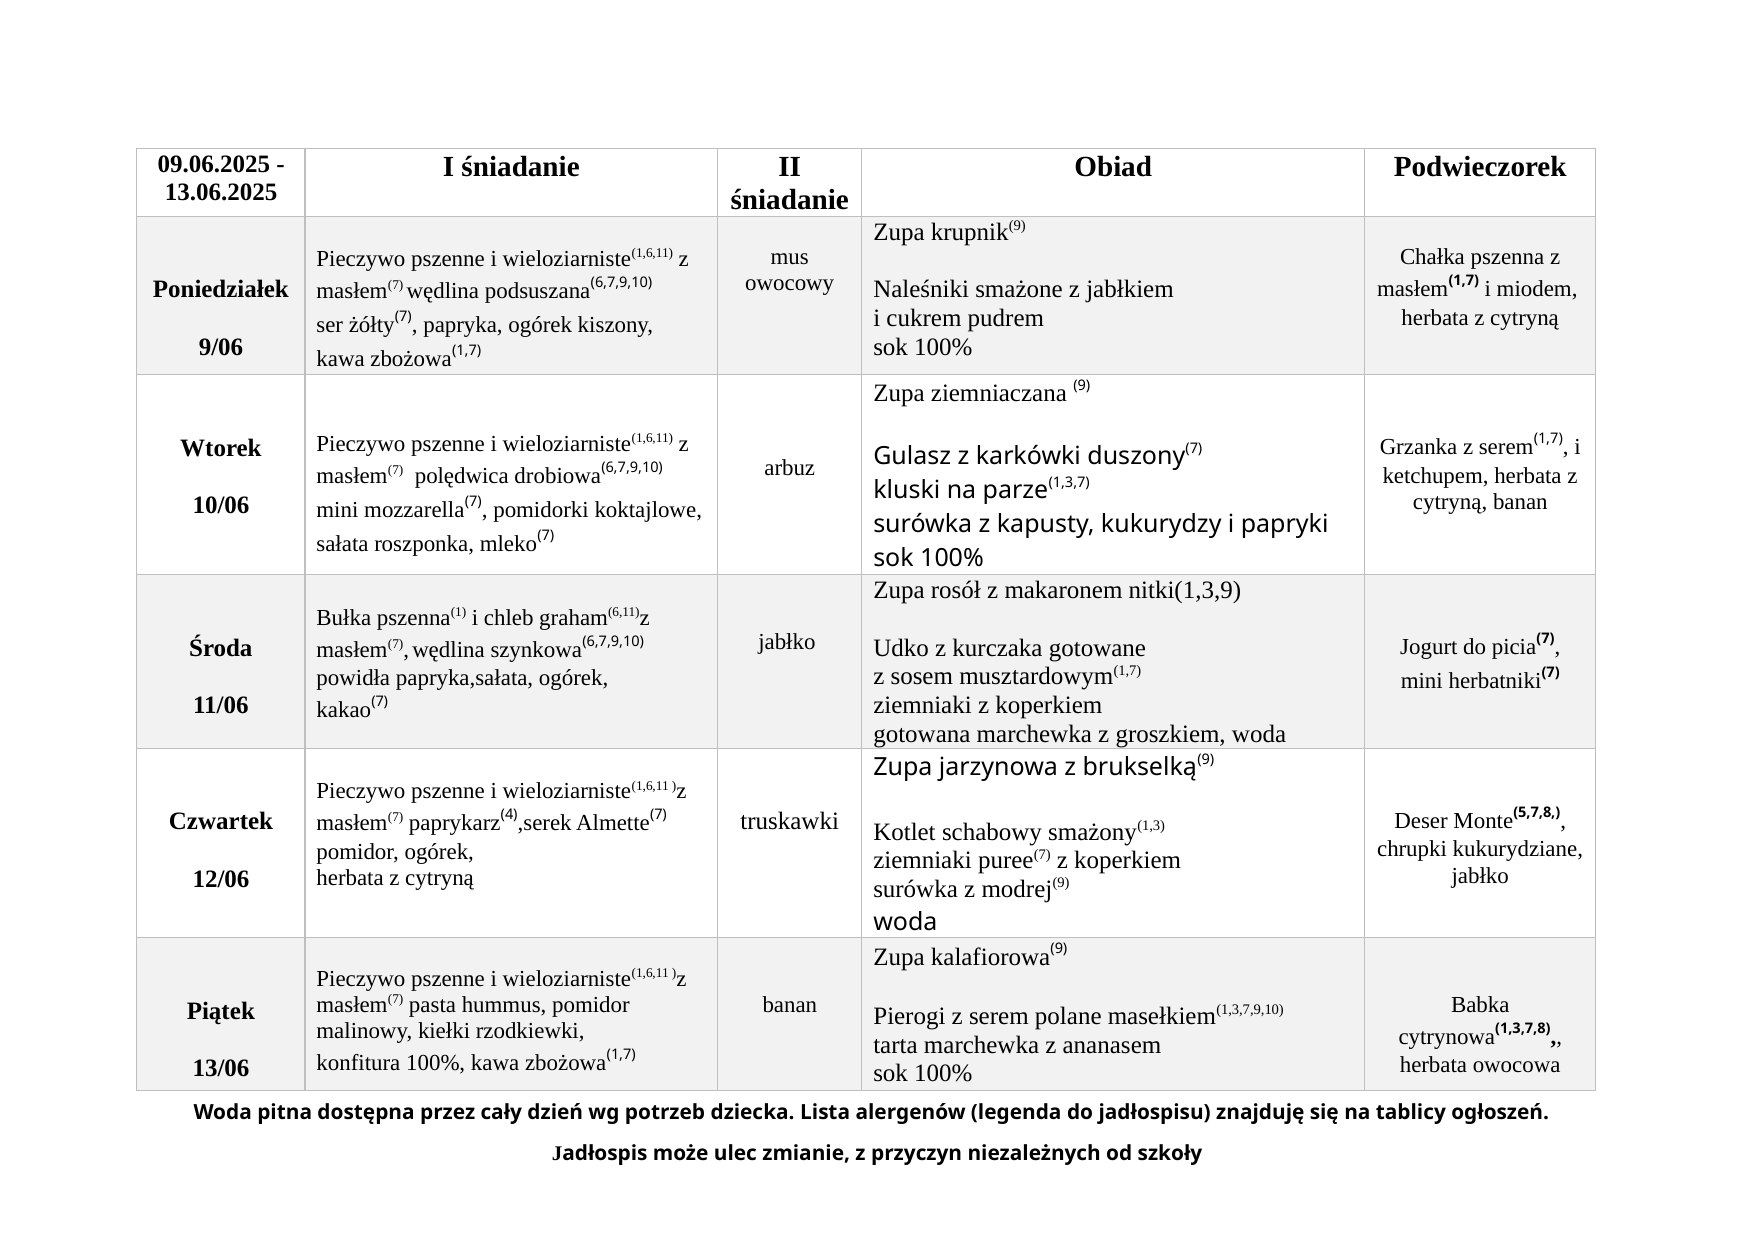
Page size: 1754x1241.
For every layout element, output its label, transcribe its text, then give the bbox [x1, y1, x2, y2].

table_cell Zupa kalafiorowa(9) Pierogi z serem polane masełkiem(1,3,7,9,10) tarta marchewka z ananasem sok 100% [862, 938, 1364, 1090]
table_header 09.06.2025 - 13.06.2025 [137, 149, 304, 216]
table_header I śniadanie [306, 149, 717, 216]
table_cell banan [718, 938, 861, 1090]
table_cell Jogurt do picia(7), mini herbatniki(7) [1365, 575, 1595, 748]
table_cell Środa 11/06 [137, 575, 304, 748]
table_cell Piątek 13/06 [137, 938, 304, 1090]
table_header Obiad [862, 149, 1364, 216]
table_cell Babka cytrynowa(1,3,7,8),, herbata owocowa [1365, 938, 1595, 1090]
table_cell Pieczywo pszenne i wieloziarniste(1,6,11 )z masłem(7) paprykarz(4),serek Almette(7) pomidor, ogórek, herbata z cytryną [306, 749, 717, 937]
table_cell mus owocowy [718, 217, 861, 374]
table_header Podwieczorek [1365, 149, 1595, 216]
table_cell Poniedziałek 9/06 [137, 217, 304, 374]
table_cell Zupa jarzynowa z brukselką(9) Kotlet schabowy smażony(1,3) ziemniaki puree(7) z koperkiem surówka z modrej(9) woda [862, 749, 1364, 937]
table_cell Grzanka z serem(1,7), i ketchupem, herbata z cytryną, banan [1365, 375, 1595, 574]
table_cell jabłko [718, 575, 861, 748]
table_cell Zupa rosół z makaronem nitki(1,3,9) Udko z kurczaka gotowane z sosem musztardowym(1,7) ziemniaki z koperkiem gotowana marchewka z groszkiem, woda [862, 575, 1364, 748]
table_cell Pieczywo pszenne i wieloziarniste(1,6,11) z masłem(7) polędwica drobiowa(6,7,9,10) mini mozzarella(7), pomidorki koktajlowe, sałata roszponka, mleko(7) [306, 375, 717, 574]
table_cell Pieczywo pszenne i wieloziarniste(1,6,11) z masłem(7) wędlina podsuszana(6,7,9,10) ser żółty(7), papryka, ogórek kiszony, kawa zbożowa(1,7) [306, 217, 717, 374]
table_cell Czwartek 12/06 [137, 749, 304, 937]
table_cell Chałka pszenna z masłem(1,7) i miodem, herbata z cytryną [1365, 217, 1595, 374]
table_cell arbuz [718, 375, 861, 574]
table_cell Deser Monte(5,7,8,), chrupki kukurydziane, jabłko [1365, 749, 1595, 937]
table_cell Wtorek 10/06 [137, 375, 304, 574]
table_cell Pieczywo pszenne i wieloziarniste(1,6,11 )z masłem(7) pasta hummus, pomidor malinowy, kiełki rzodkiewki, konfitura 100%, kawa zbożowa(1,7) [306, 938, 717, 1090]
table_cell Zupa krupnik(9) Naleśniki smażone z jabłkiem i cukrem pudrem sok 100% [862, 217, 1364, 374]
table_header II śniadanie [718, 149, 861, 216]
table_cell Zupa ziemniaczana (9) Gulasz z karkówki duszony(7) kluski na parze(1,3,7) surówka z kapusty, kukurydzy i papryki sok 100% [862, 375, 1364, 574]
table_cell Bułka pszenna(1) i chleb graham(6,11)z masłem(7), wędlina szynkowa(6,7,9,10) powidła papryka,sałata, ogórek, kakao(7) [306, 575, 717, 748]
table_cell truskawki [718, 749, 861, 937]
